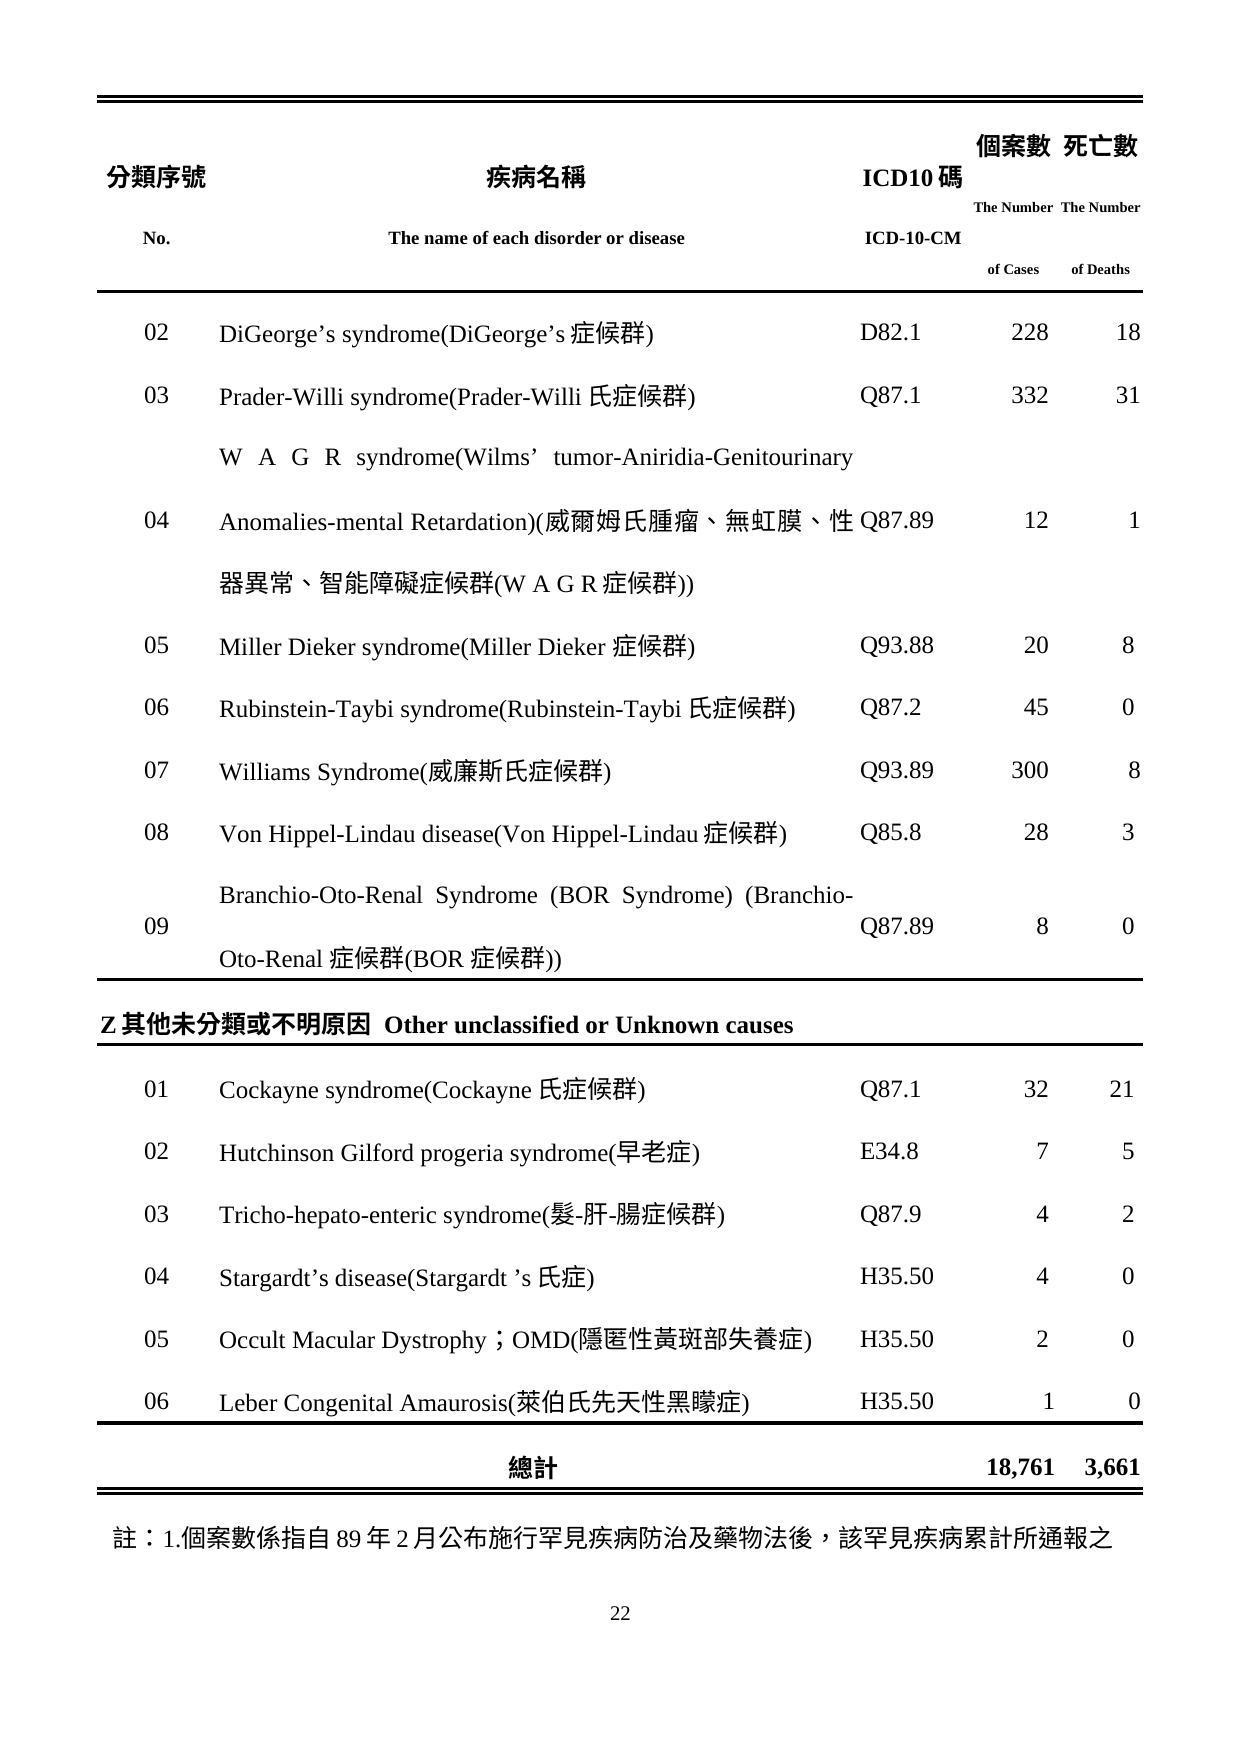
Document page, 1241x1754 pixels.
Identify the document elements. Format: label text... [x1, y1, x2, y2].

table_cell 0 [1058, 665, 1143, 728]
table_cell Tricho-hepato-enteric syndrome(髮-肝-腸症候群) [216, 1171, 857, 1234]
table_cell 45 [969, 665, 1057, 728]
table_cell 04 [97, 415, 216, 603]
table_cell 18,761 [969, 1425, 1057, 1487]
table_cell 8 [1058, 603, 1143, 665]
table_cell Q87.9 [857, 1171, 969, 1234]
table_cell D82.1 [857, 293, 969, 353]
table_cell 02 [97, 293, 216, 353]
table_cell Hutchinson Gilford progeria syndrome(早老症) [216, 1109, 857, 1171]
table_cell 8 [1058, 728, 1143, 790]
table_cell H35.50 [857, 1296, 969, 1359]
table_cell 2 [969, 1296, 1057, 1359]
table_cell Q87.1 [857, 1046, 969, 1109]
table_cell 05 [97, 603, 216, 665]
table_cell Q93.89 [857, 728, 969, 790]
table_cell Q85.8 [857, 790, 969, 853]
table_cell 04 [97, 1234, 216, 1296]
table_cell Q87.1 [857, 353, 969, 415]
table_cell 3 [1058, 790, 1143, 853]
table_cell 05 [97, 1296, 216, 1359]
table_header 個案數 The Number of Cases [969, 103, 1057, 290]
table_cell Q87.2 [857, 665, 969, 728]
table_cell Prader-Willi syndrome(Prader-Willi氏症候群) [216, 353, 857, 415]
table_cell 228 [969, 293, 1057, 353]
table_cell 4 [969, 1171, 1057, 1234]
table_cell 06 [97, 1359, 216, 1421]
table_cell 03 [97, 353, 216, 415]
table_cell 0 [1058, 1234, 1143, 1296]
table_cell 07 [97, 728, 216, 790]
table_cell 01 [97, 1046, 216, 1109]
table_cell 20 [969, 603, 1057, 665]
table_cell 28 [969, 790, 1057, 853]
table_cell Von Hippel-Lindau disease(Von Hippel-Lindau症候群) [216, 790, 857, 853]
table_cell 18 [1058, 293, 1143, 353]
table_header 分類序號 No. [97, 103, 216, 290]
table_cell 3,661 [1058, 1425, 1143, 1487]
table_cell 7 [969, 1109, 1057, 1171]
table_cell 1 [1058, 415, 1143, 603]
table_cell Rubinstein-Taybi syndrome(Rubinstein-Taybi氏症候群) [216, 665, 857, 728]
table_cell Leber Congenital Amaurosis(萊伯氏先天性黑矇症) [216, 1359, 857, 1421]
table_cell Q87.89 [857, 853, 969, 978]
table_cell 06 [97, 665, 216, 728]
table_cell 32 [969, 1046, 1057, 1109]
table_cell Williams Syndrome(威廉斯氏症候群) [216, 728, 857, 790]
table_cell 21 [1058, 1046, 1143, 1109]
table_cell Branchio-Oto-Renal Syndrome (BOR Syndrome) (Branchio- Oto-Renal 症候群(BOR 症候群)) [216, 853, 857, 978]
text 註：1.個案數係指自89年2月公布施行罕見疾病防治及藥物法後，該罕見疾病累計所通報之 [112, 1495, 1128, 1557]
table_cell 08 [97, 790, 216, 853]
table_cell 12 [969, 415, 1057, 603]
table_cell E34.8 [857, 1109, 969, 1171]
table_cell 0 [1058, 1296, 1143, 1359]
table_header ICD10碼 ICD-10-CM [857, 103, 969, 290]
table_cell DiGeorge’s syndrome(DiGeorge’s症候群) [216, 293, 857, 353]
table_cell 4 [969, 1234, 1057, 1296]
table_cell Q87.89 [857, 415, 969, 603]
table_cell 2 [1058, 1171, 1143, 1234]
table_cell Stargardt’s disease(Stargardt ’s氏症) [216, 1234, 857, 1296]
table_cell Miller Dieker syndrome(Miller Dieker 症候群) [216, 603, 857, 665]
table_cell 31 [1058, 353, 1143, 415]
table_cell 300 [969, 728, 1057, 790]
table_cell 02 [97, 1109, 216, 1171]
table_cell 09 [97, 853, 216, 978]
table_cell 5 [1058, 1109, 1143, 1171]
table_cell 總計 [97, 1425, 969, 1487]
table_cell H35.50 [857, 1359, 969, 1421]
table_cell H35.50 [857, 1234, 969, 1296]
table_header 疾病名稱 The name of each disorder or disease [216, 103, 857, 290]
table_cell 0 [1058, 853, 1143, 978]
table_cell 0 [1058, 1359, 1143, 1421]
table_cell 03 [97, 1171, 216, 1234]
table_cell 8 [969, 853, 1057, 978]
table_cell Cockayne syndrome(Cockayne氏症候群) [216, 1046, 857, 1109]
table_cell W A G R syndrome(Wilms’ tumor-Aniridia-Genitourinary Anomalies-mental Retardation)(威爾姆氏腫瘤、無虹膜、性器異常、智能障礙症候群(W A G R症候群)) [216, 415, 857, 603]
table_cell Occult Macular Dystrophy；OMD(隱匿性黃斑部失養症) [216, 1296, 857, 1359]
table_cell Z其他未分類或不明原因 Other unclassified or Unknown causes [97, 981, 1143, 1043]
table_cell 1 [969, 1359, 1057, 1421]
table_header 死亡數 The Number of Deaths [1058, 103, 1143, 290]
table_cell 332 [969, 353, 1057, 415]
table_cell Q93.88 [857, 603, 969, 665]
